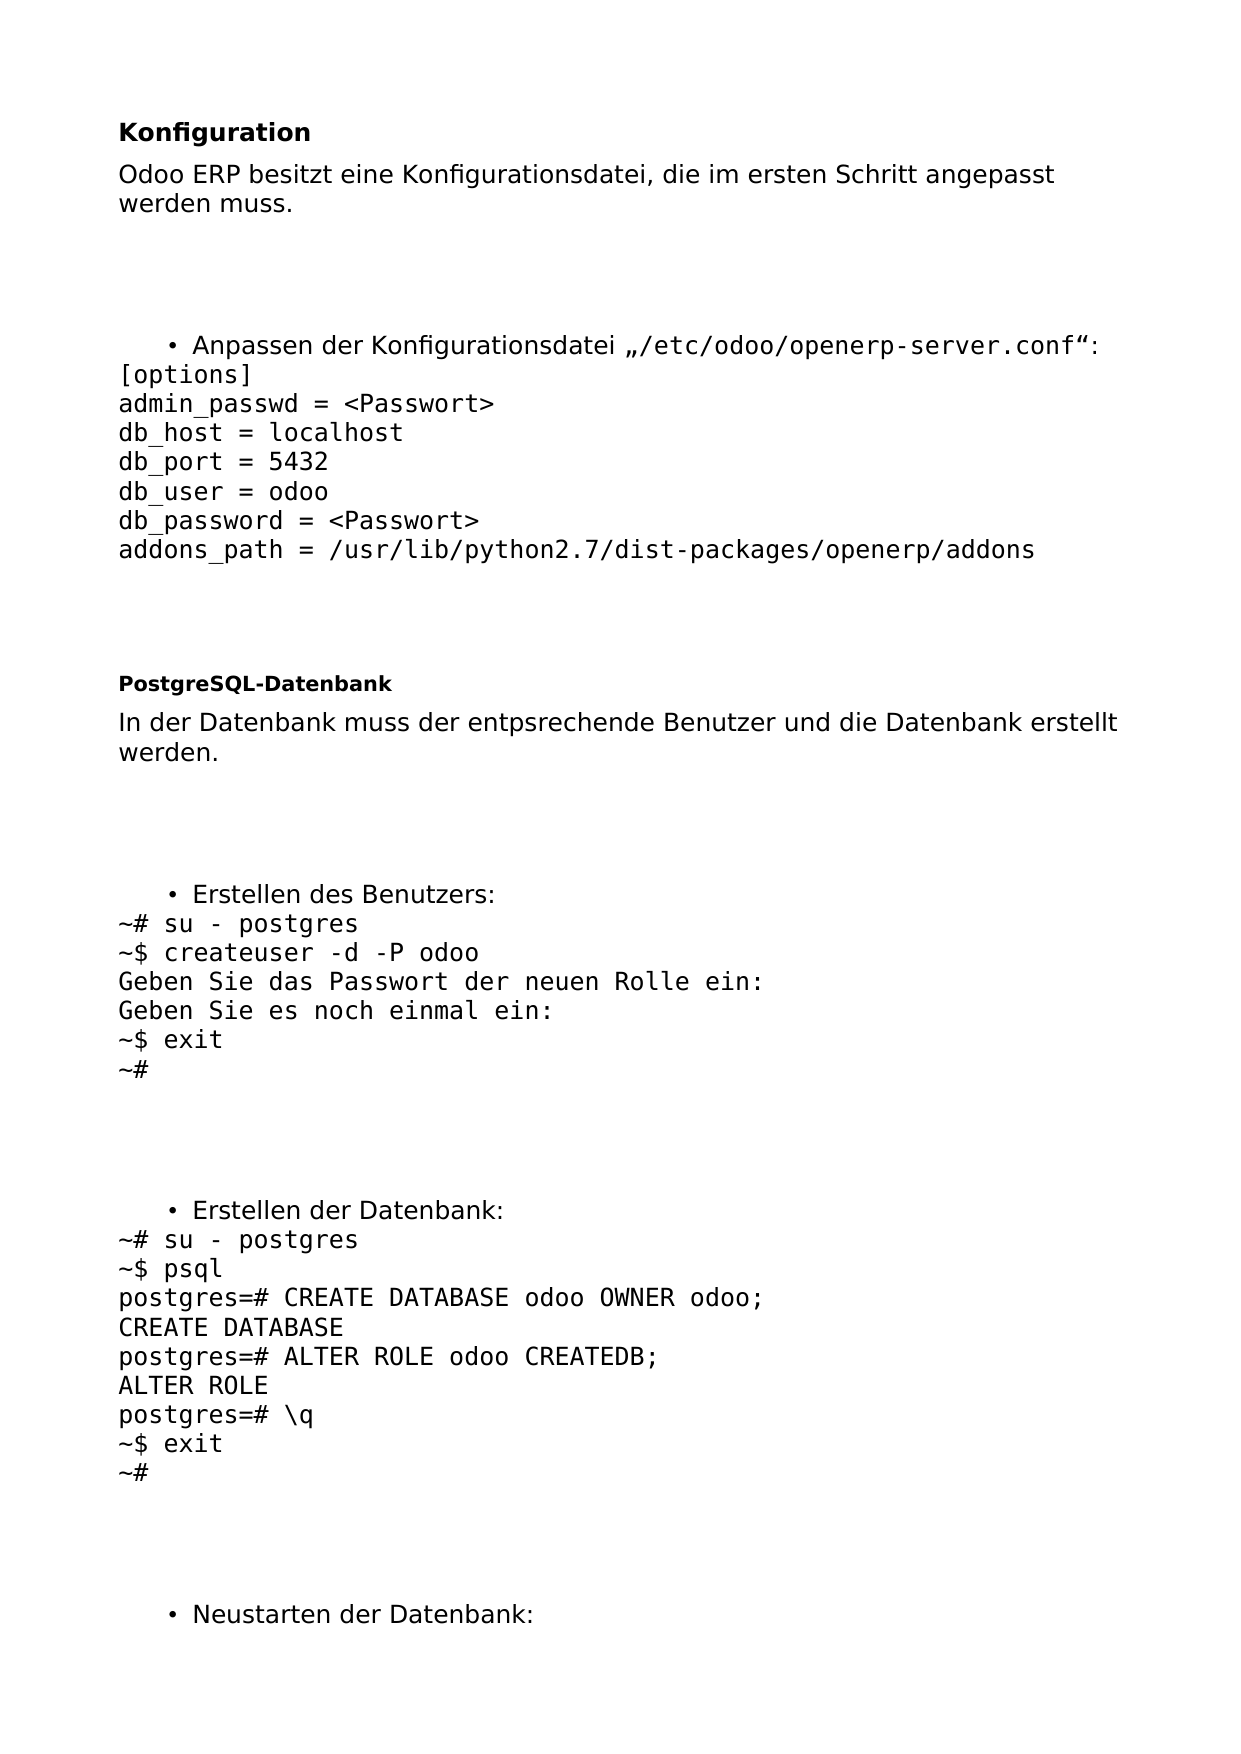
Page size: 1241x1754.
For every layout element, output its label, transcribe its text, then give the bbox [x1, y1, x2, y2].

list Erstellen des Benutzers: [177, 880, 1122, 909]
list Anpassen der Konfigurationsdatei „/etc/odoo/openerp-server.conf“: [177, 331, 1122, 360]
text ~# su - postgres ~$ psql postgres=# CREATE DATABASE odoo OWNER odoo; CREATE DATABASE postgres=# ALTER ROLE odoo CREATEDB; ALTER ROLE postgres=# \q ~$ exit ~# [118, 1225, 1122, 1488]
list Erstellen der Datenbank: [177, 1196, 1122, 1225]
text In der Datenbank muss der entpsrechende Benutzer und die Datenbank erstellt werden. [118, 709, 1122, 767]
text [options] admin_passwd = <Passwort> db_host = localhost db_port = 5432 db_user = odoo db_password = <Passwort> addons_path = /usr/lib/python2.7/dist-packages/openerp/addons [118, 360, 1122, 564]
text Odoo ERP besitzt eine Konfigurationsdatei, die im ersten Schritt angepasst werden muss. [118, 160, 1122, 218]
list Neustarten der Datenbank: [177, 1600, 1122, 1629]
subtitle PostgreSQL-Datenbank [118, 672, 1122, 696]
text ~# su - postgres ~$ createuser -d -P odoo Geben Sie das Passwort der neuen Rolle ein: Geben Sie es noch einmal ein: ~$ exit ~# [118, 909, 1122, 1084]
subtitle Konfiguration [118, 118, 1122, 147]
